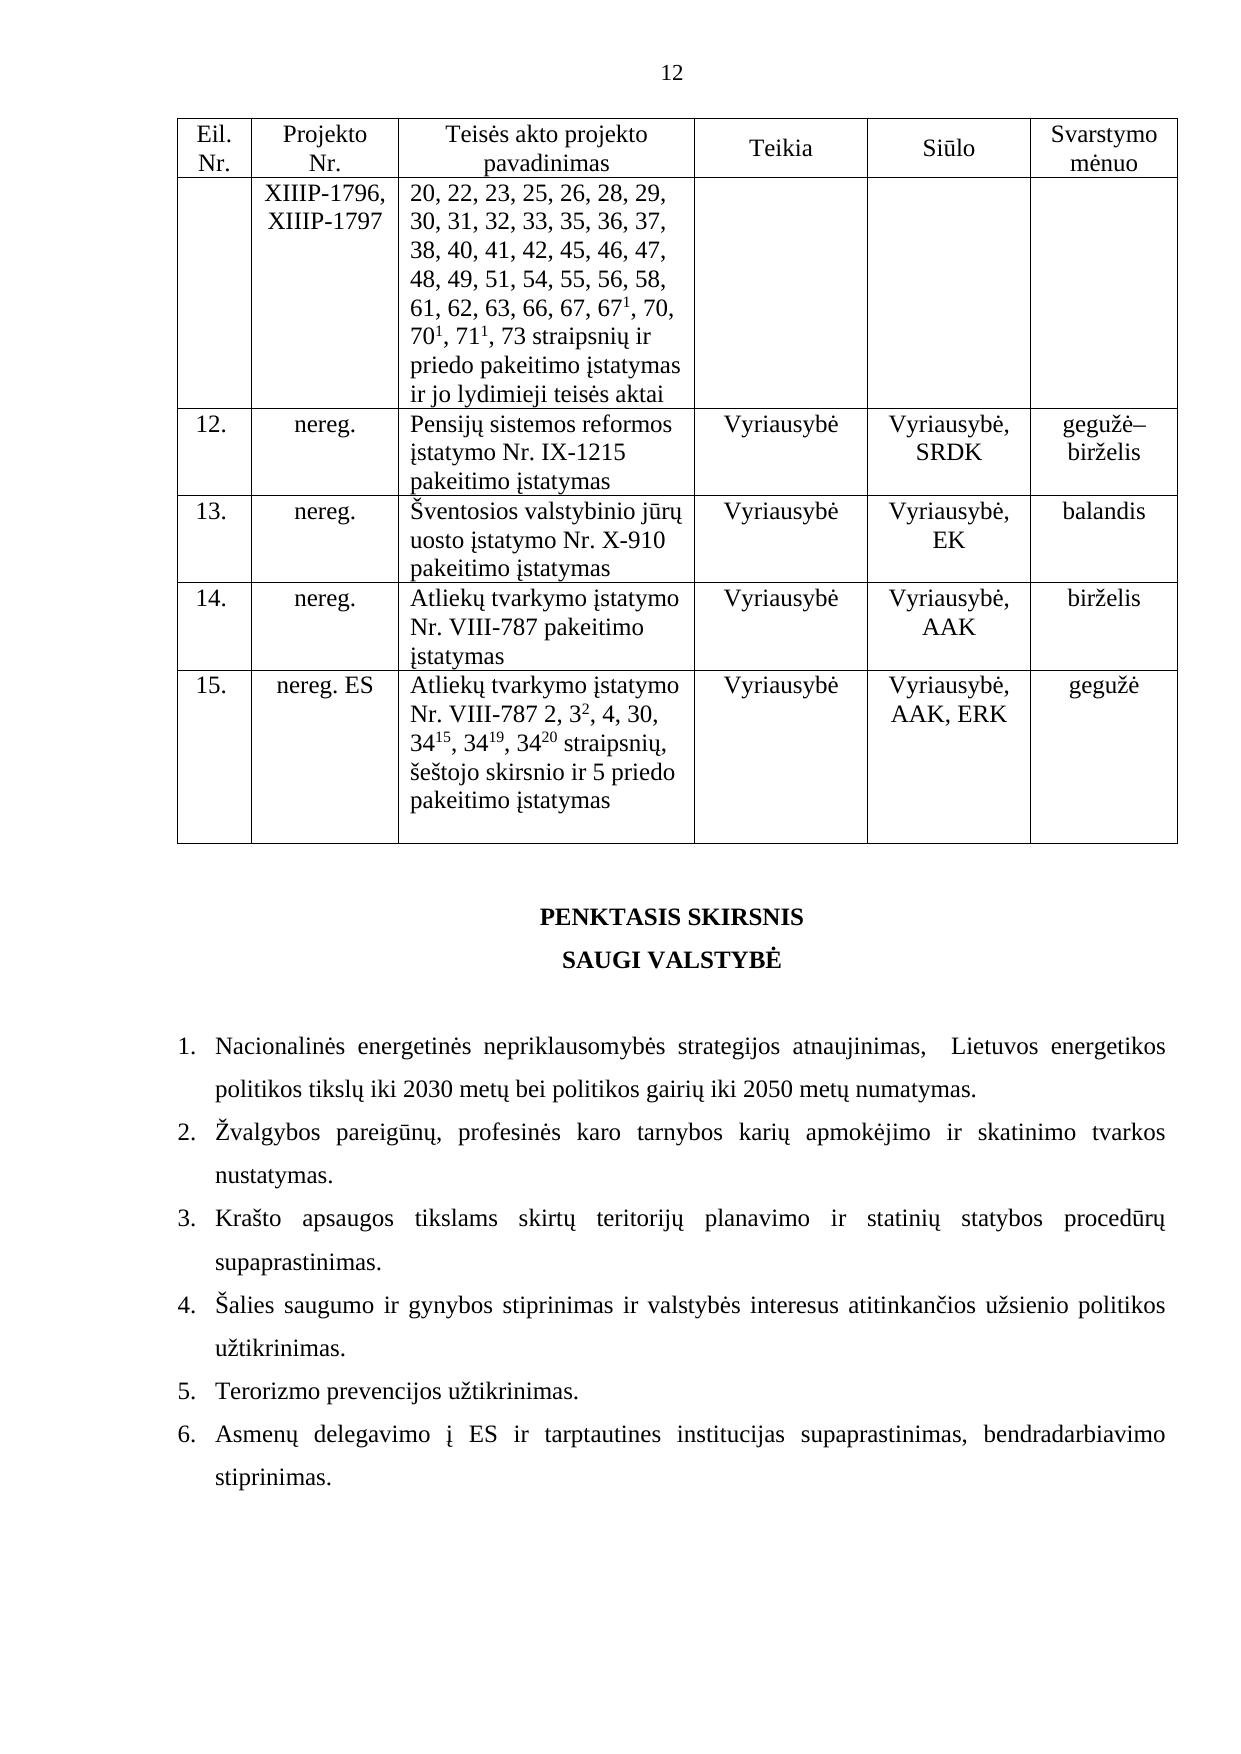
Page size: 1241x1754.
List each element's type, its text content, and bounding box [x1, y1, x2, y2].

text SAUGI VALSTYBĖ [177, 945, 1167, 973]
table_header Teikia [695, 119, 867, 177]
table_cell Vyriausybė, AAK [868, 583, 1030, 669]
text 1. Nacionalinės energetinės nepriklausomybės strategijos atnaujinimas, Lietuvos energetikos politikos tikslų iki 2030 metų bei politikos gairių iki 2050 metų numatymas. [177, 1031, 1167, 1103]
table_cell 15. [178, 671, 251, 843]
text 6. Asmenų delegavimo į ES ir tarptautines institucijas supaprastinimas, bendradarbiavimo stiprinimas. [177, 1419, 1167, 1491]
text 2. Žvalgybos pareigūnų, profesinės karo tarnybos karių apmokėjimo ir skatinimo tvarkos nustatymas. [177, 1117, 1167, 1189]
text 5. Terorizmo prevencijos užtikrinimas. [177, 1376, 1167, 1405]
table_cell Vyriausybė [695, 496, 867, 582]
table_cell Atliekų tvarkymo įstatymo Nr. VIII-787 pakeitimo įstatymas [399, 583, 694, 669]
table_cell Pensijų sistemos reformos įstatymo Nr. IX-1215 pakeitimo įstatymas [399, 409, 694, 495]
table_cell nereg. ES [252, 671, 398, 843]
table_cell [695, 178, 867, 408]
table_cell birželis [1031, 583, 1177, 669]
table_cell 14. [178, 583, 251, 669]
table_header Teisės akto projekto pavadinimas [399, 119, 694, 177]
table_cell 20, 22, 23, 25, 26, 28, 29, 30, 31, 32, 33, 35, 36, 37, 38, 40, 41, 42, 45, 46, 47, 48, 49, 51, 54, 55, 56, 58, 61, 62, 63, 66, 67, 671, 70, 701, 711, 73 straipsnių ir priedo pakeitimo įstatymas ir jo lydimieji teisės aktai [399, 178, 694, 408]
table_header Siūlo [868, 119, 1030, 177]
table_cell Vyriausybė [695, 583, 867, 669]
table_header Projekto Nr. [252, 119, 398, 177]
table_cell 13. [178, 496, 251, 582]
table_cell nereg. [252, 496, 398, 582]
table_cell Atliekų tvarkymo įstatymo Nr. VIII-787 2, 32, 4, 30, 3415, 3419, 3420 straipsnių, šeštojo skirsnio ir 5 priedo pakeitimo įstatymas [399, 671, 694, 843]
table_cell gegužė–birželis [1031, 409, 1177, 495]
table_cell 12. [178, 409, 251, 495]
table_cell [178, 178, 251, 408]
table_cell nereg. [252, 583, 398, 669]
table_cell [868, 178, 1030, 408]
table_cell balandis [1031, 496, 1177, 582]
text 4. Šalies saugumo ir gynybos stiprinimas ir valstybės interesus atitinkančios užsienio politikos užtikrinimas. [177, 1290, 1167, 1362]
text PENKTASIS SKIRSNIS [177, 902, 1167, 930]
table_cell Vyriausybė [695, 671, 867, 843]
table_header Svarstymo mėnuo [1031, 119, 1177, 177]
table_cell Vyriausybė, AAK, ERK [868, 671, 1030, 843]
table_cell Vyriausybė, EK [868, 496, 1030, 582]
table_cell [1031, 178, 1177, 408]
table_cell XIIIP-1796, XIIIP-1797 [252, 178, 398, 408]
table_cell Vyriausybė, SRDK [868, 409, 1030, 495]
text 3. Krašto apsaugos tikslams skirtų teritorijų planavimo ir statinių statybos procedūrų supaprastinimas. [177, 1203, 1167, 1275]
table_cell nereg. [252, 409, 398, 495]
table_cell gegužė [1031, 671, 1177, 843]
table_cell Vyriausybė [695, 409, 867, 495]
table_header Eil. Nr. [178, 119, 251, 177]
table_cell Šventosios valstybinio jūrų uosto įstatymo Nr. X-910 pakeitimo įstatymas [399, 496, 694, 582]
